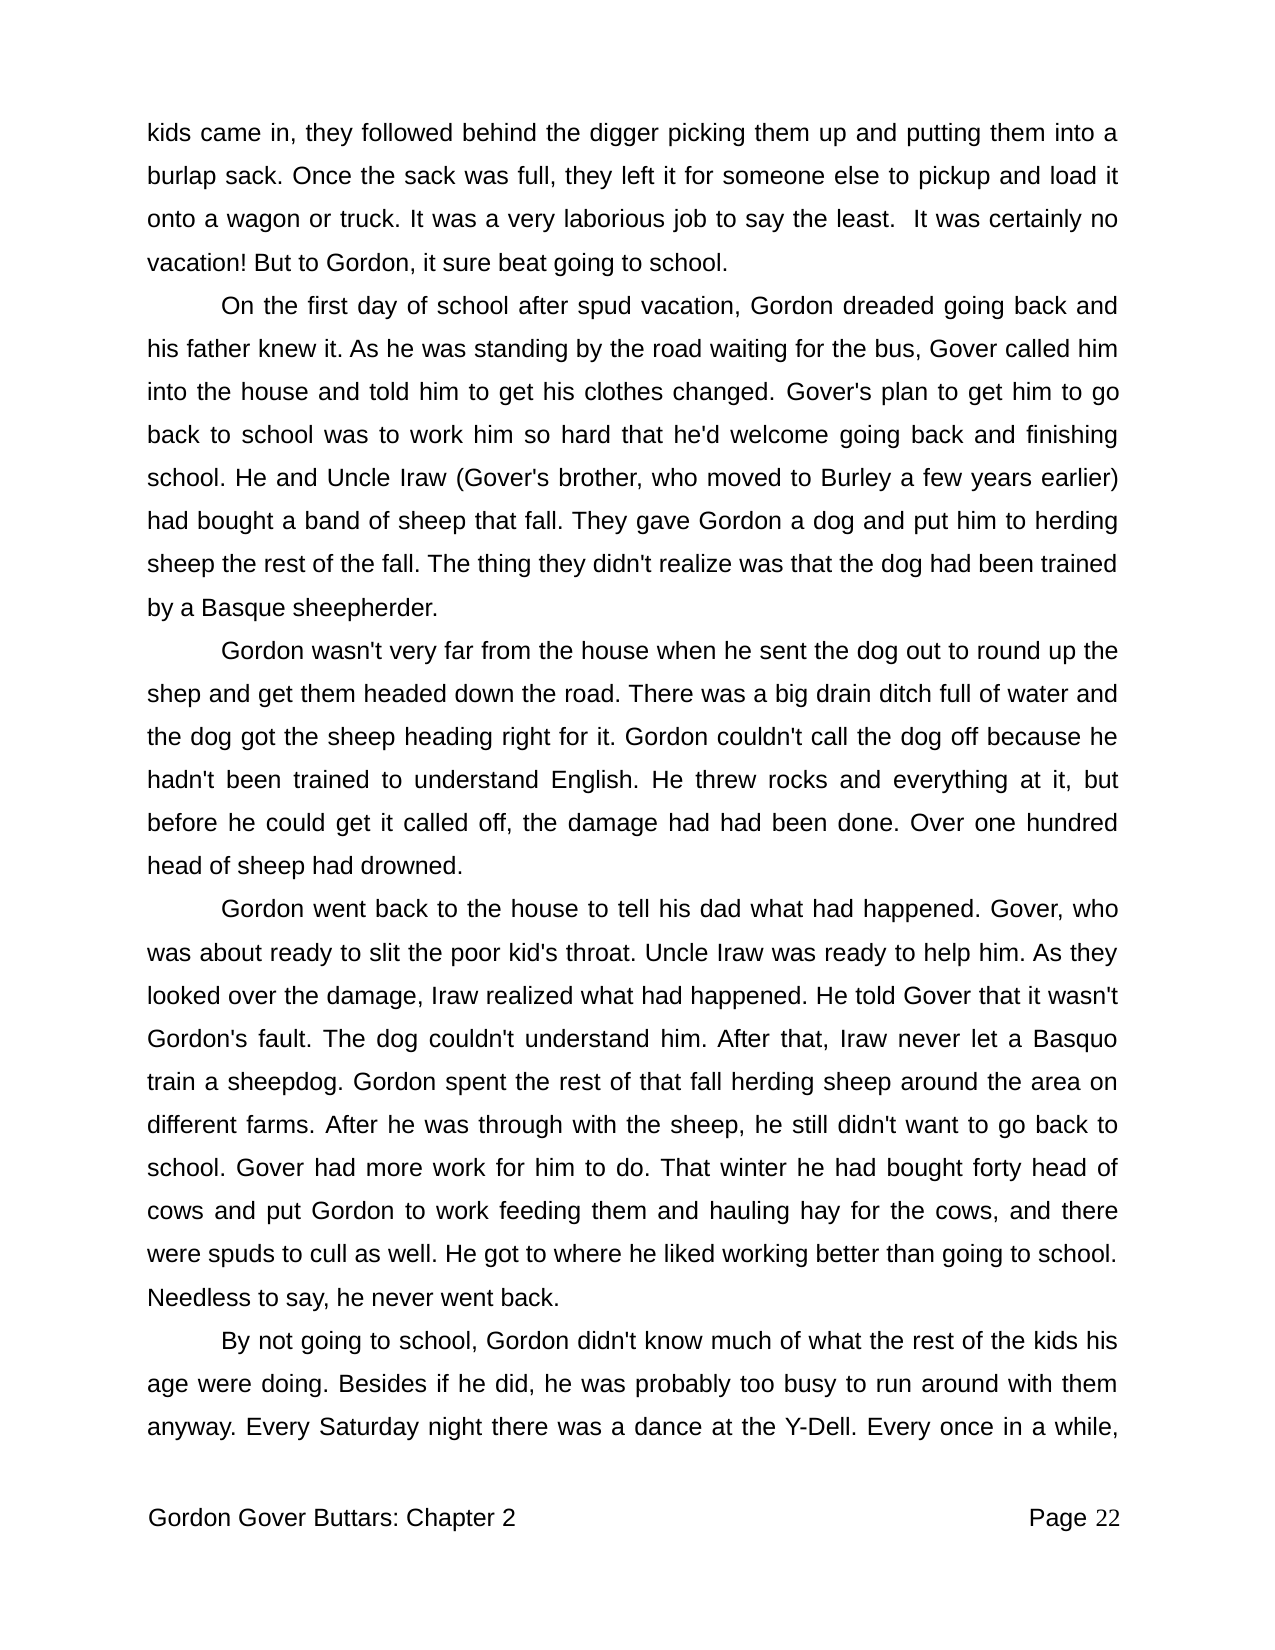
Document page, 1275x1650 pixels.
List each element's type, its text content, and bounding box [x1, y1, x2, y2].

text kids came in, they followed behind the digger picking them up and putting them into a burlap sack. Once the sack was full, they left it for someone else to pickup and load it onto a wagon or truck. It was a very laborious job to say the least. It was certainly no vacation! But to Gordon, it sure beat going to school. [147, 118, 1120, 276]
text By not going to school, Gordon didn't know much of what the rest of the kids his age were doing. Besides if he did, he was probably too busy to run around with them anyway. Every Saturday night there was a dance at the Y-Dell. Every once in a while, [147, 1326, 1120, 1441]
text Gordon went back to the house to tell his dad what had happened. Gover, who was about ready to slit the poor kid's throat. Uncle Iraw was ready to help him. As they looked over the damage, Iraw realized what had happened. He told Gover that it wasn't Gordon's fault. The dog couldn't understand him. After that, Iraw never let a Basquo train a sheepdog. Gordon spent the rest of that fall herding sheep around the area on different farms. After he was through with the sheep, he still didn't want to go back to school. Gover had more work for him to do. That winter he had bought forty head of cows and put Gordon to work feeding them and hauling hay for the cows, and there were spuds to cull as well. He got to where he liked working better than going to school. Needless to say, he never went back. [147, 894, 1120, 1311]
text On the first day of school after spud vacation, Gordon dreaded going back and his father knew it. As he was standing by the road waiting for the bus, Gover called him into the house and told him to get his clothes changed. Gover's plan to get him to go back to school was to work him so hard that he'd welcome going back and finishing school. He and Uncle Iraw (Gover's brother, who moved to Burley a few years earlier) had bought a band of sheep that fall. They gave Gordon a dog and put him to herding sheep the rest of the fall. The thing they didn't realize was that the dog had been trained by a Basque sheepherder. [147, 291, 1120, 621]
text Gordon wasn't very far from the house when he sent the dog out to round up the shep and get them headed down the road. There was a big drain ditch full of water and the dog got the sheep heading right for it. Gordon couldn't call the dog off because he hadn't been trained to understand English. He threw rocks and everything at it, but before he could get it called off, the damage had had been done. Over one hundred head of sheep had drowned. [147, 636, 1120, 880]
